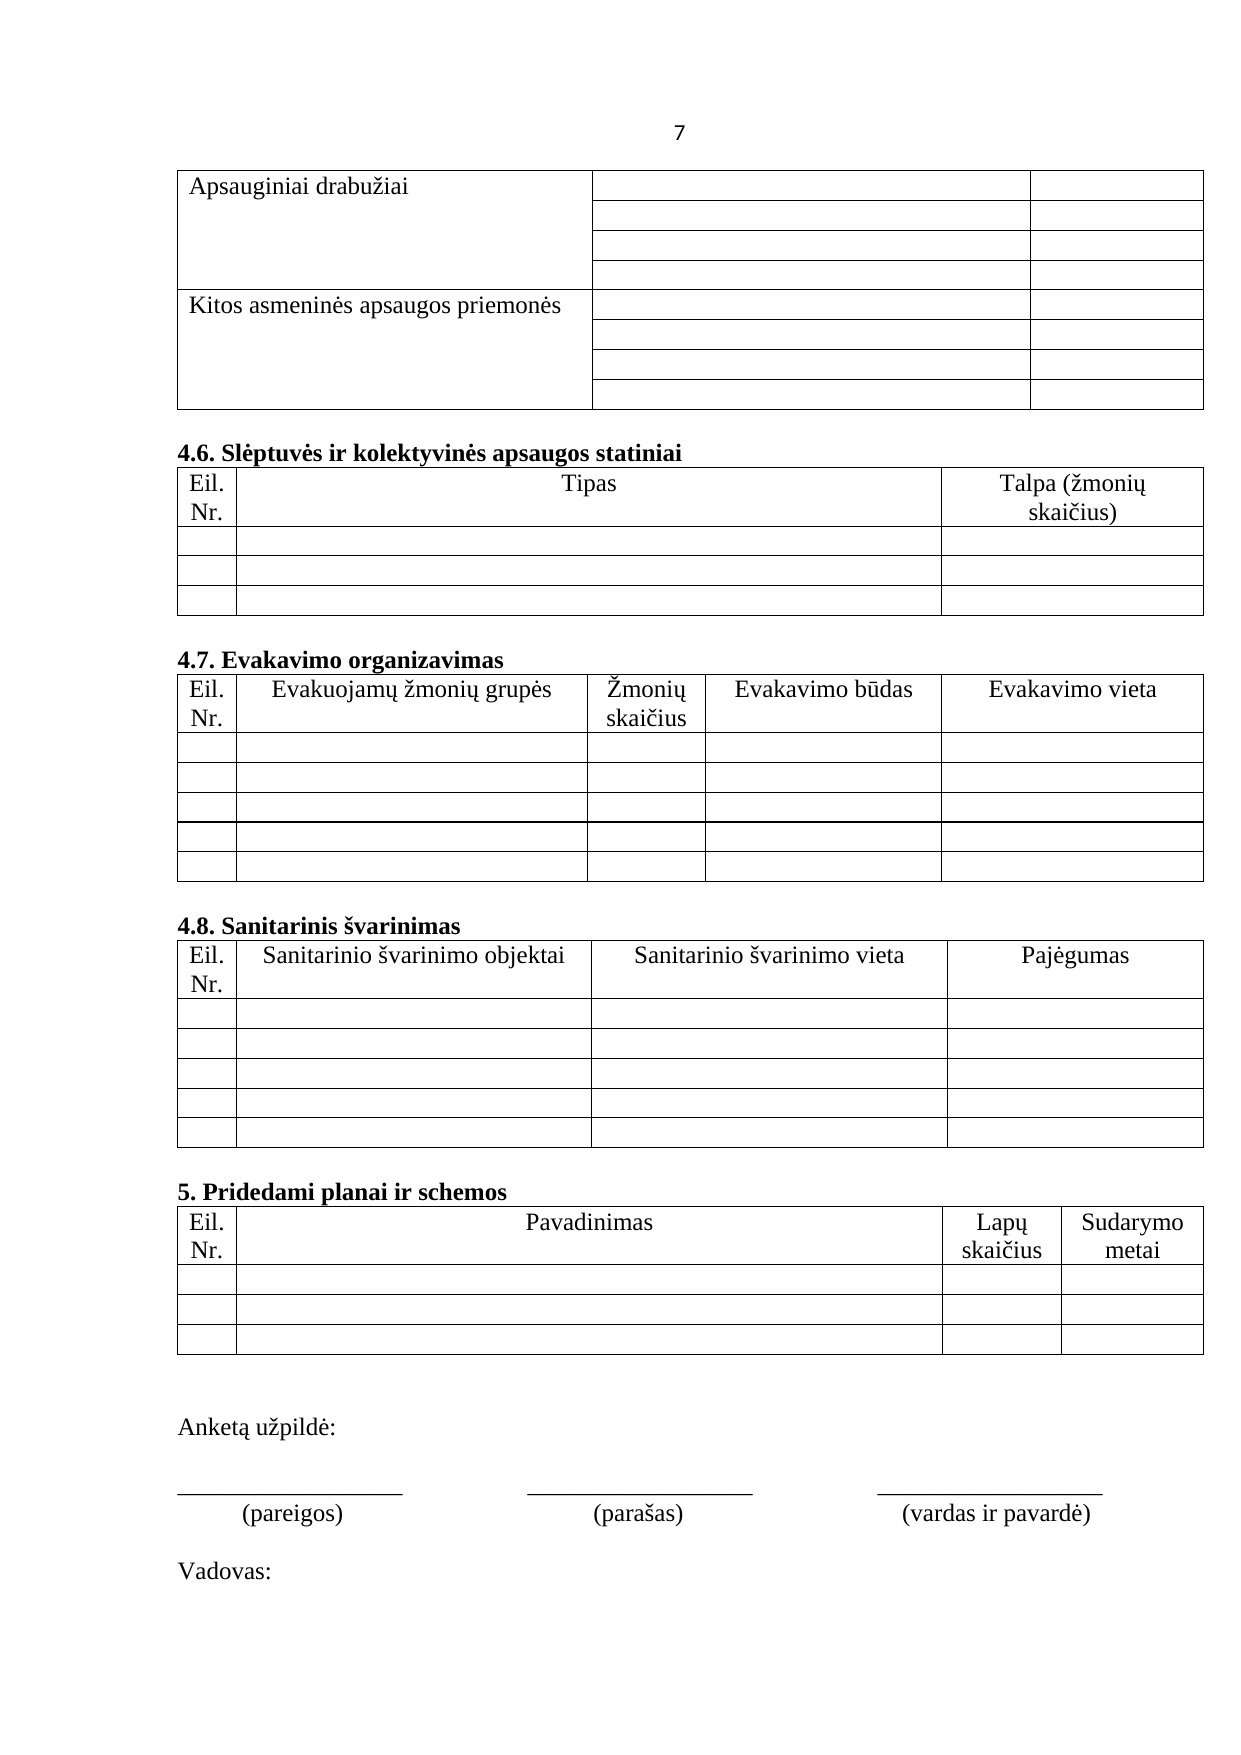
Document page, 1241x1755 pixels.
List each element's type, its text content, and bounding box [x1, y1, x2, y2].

table_cell [592, 999, 947, 1028]
table_cell [943, 1265, 1061, 1294]
table_cell [178, 527, 236, 555]
table_header Sanitarinio švarinimo vieta [592, 941, 947, 998]
text (pareigos) (parašas) (vardas ir pavardė) [177, 1498, 1181, 1527]
table_cell [1031, 290, 1203, 319]
table_cell [1031, 350, 1203, 379]
table_cell [237, 1325, 942, 1353]
table_cell [237, 1295, 942, 1324]
table_cell [948, 1089, 1203, 1117]
table_cell [178, 763, 236, 792]
table_header Pajėgumas [948, 941, 1203, 998]
table_cell [1031, 261, 1203, 289]
table_cell [706, 733, 941, 762]
table_cell [178, 1265, 236, 1294]
table_header Evakavimo būdas [706, 675, 941, 732]
table_cell [178, 1295, 236, 1324]
table_cell [942, 793, 1203, 821]
table_cell [588, 763, 705, 792]
table_cell [1031, 380, 1203, 408]
table_cell [178, 823, 236, 851]
table_cell [588, 823, 705, 851]
table_cell [942, 586, 1203, 615]
table_cell [178, 999, 236, 1028]
table_cell [943, 1325, 1061, 1353]
table_cell [237, 1265, 942, 1294]
table_cell [237, 823, 587, 851]
table_cell [593, 261, 1030, 289]
table_cell [1062, 1295, 1203, 1324]
table_cell [237, 999, 591, 1028]
table_cell [942, 763, 1203, 792]
table_header Pavadinimas [237, 1207, 942, 1264]
table_cell [178, 1325, 236, 1353]
table_cell [1062, 1265, 1203, 1294]
table_cell [942, 527, 1203, 555]
table_cell [237, 763, 587, 792]
table_cell [237, 733, 587, 762]
text __________________ __________________ __________________ [177, 1469, 1181, 1498]
table_cell [943, 1295, 1061, 1324]
text 4.8. Sanitarinis švarinimas [177, 911, 1181, 939]
table_cell [592, 1089, 947, 1117]
table_cell [237, 1089, 591, 1117]
table_cell [237, 586, 941, 615]
table_cell [593, 290, 1030, 319]
table_cell [948, 1059, 1203, 1087]
table_cell [588, 793, 705, 821]
table_cell [593, 171, 1030, 200]
table_cell [706, 763, 941, 792]
table_cell [1062, 1325, 1203, 1353]
table_cell [592, 1029, 947, 1058]
text 5. Pridedami planai ir schemos [177, 1177, 1181, 1206]
table_cell [593, 231, 1030, 259]
table_header Talpa (žmonių skaičius) [942, 468, 1203, 526]
table_cell [1031, 201, 1203, 230]
table_cell [237, 556, 941, 585]
table_cell [178, 556, 236, 585]
table_cell [588, 733, 705, 762]
table_cell [237, 1118, 591, 1147]
table_cell [1031, 231, 1203, 259]
table_header Žmonių skaičius [588, 675, 705, 732]
table_cell [178, 1059, 236, 1087]
table_header Sudarymo metai [1062, 1207, 1203, 1264]
table_cell Apsauginiai drabužiai [178, 171, 592, 289]
table_cell Kitos asmeninės apsaugos priemonės [178, 290, 592, 408]
text 4.6. Slėptuvės ir kolektyvinės apsaugos statiniai [177, 438, 1181, 467]
table_header Evakavimo vieta [942, 675, 1203, 732]
table_cell [237, 852, 587, 881]
table_cell [706, 823, 941, 851]
table_cell [942, 852, 1203, 881]
table_cell [588, 852, 705, 881]
table_cell [948, 1118, 1203, 1147]
table_cell [237, 793, 587, 821]
table_cell [1031, 171, 1203, 200]
table_cell [237, 527, 941, 555]
table_cell [178, 1089, 236, 1117]
table_cell [178, 1118, 236, 1147]
text 4.7. Evakavimo organizavimas [177, 645, 1181, 673]
table_cell [706, 793, 941, 821]
table_header Tipas [237, 468, 941, 526]
table_header Eil. Nr. [178, 675, 236, 732]
table_cell [593, 380, 1030, 408]
table_cell [593, 320, 1030, 349]
table_cell [178, 793, 236, 821]
table_cell [178, 1029, 236, 1058]
table_cell [593, 350, 1030, 379]
table_header Eil. Nr. [178, 1207, 236, 1264]
table_header Lapų skaičius [943, 1207, 1061, 1264]
table_cell [942, 556, 1203, 585]
text Vadovas: [177, 1556, 1181, 1584]
table_header Eil. Nr. [178, 941, 236, 998]
table_cell [942, 733, 1203, 762]
table_cell [178, 733, 236, 762]
table_cell [178, 586, 236, 615]
table_cell [948, 1029, 1203, 1058]
table_header Sanitarinio švarinimo objektai [237, 941, 591, 998]
table_cell [593, 201, 1030, 230]
table_header Eil. Nr. [178, 468, 236, 526]
table_cell [178, 852, 236, 881]
table_cell [592, 1118, 947, 1147]
table_cell [948, 999, 1203, 1028]
table_header Evakuojamų žmonių grupės [237, 675, 587, 732]
table_cell [706, 852, 941, 881]
table_cell [237, 1059, 591, 1087]
text Anketą užpildė: [177, 1412, 1181, 1441]
table_cell [237, 1029, 591, 1058]
table_cell [942, 823, 1203, 851]
table_cell [592, 1059, 947, 1087]
table_cell [1031, 320, 1203, 349]
